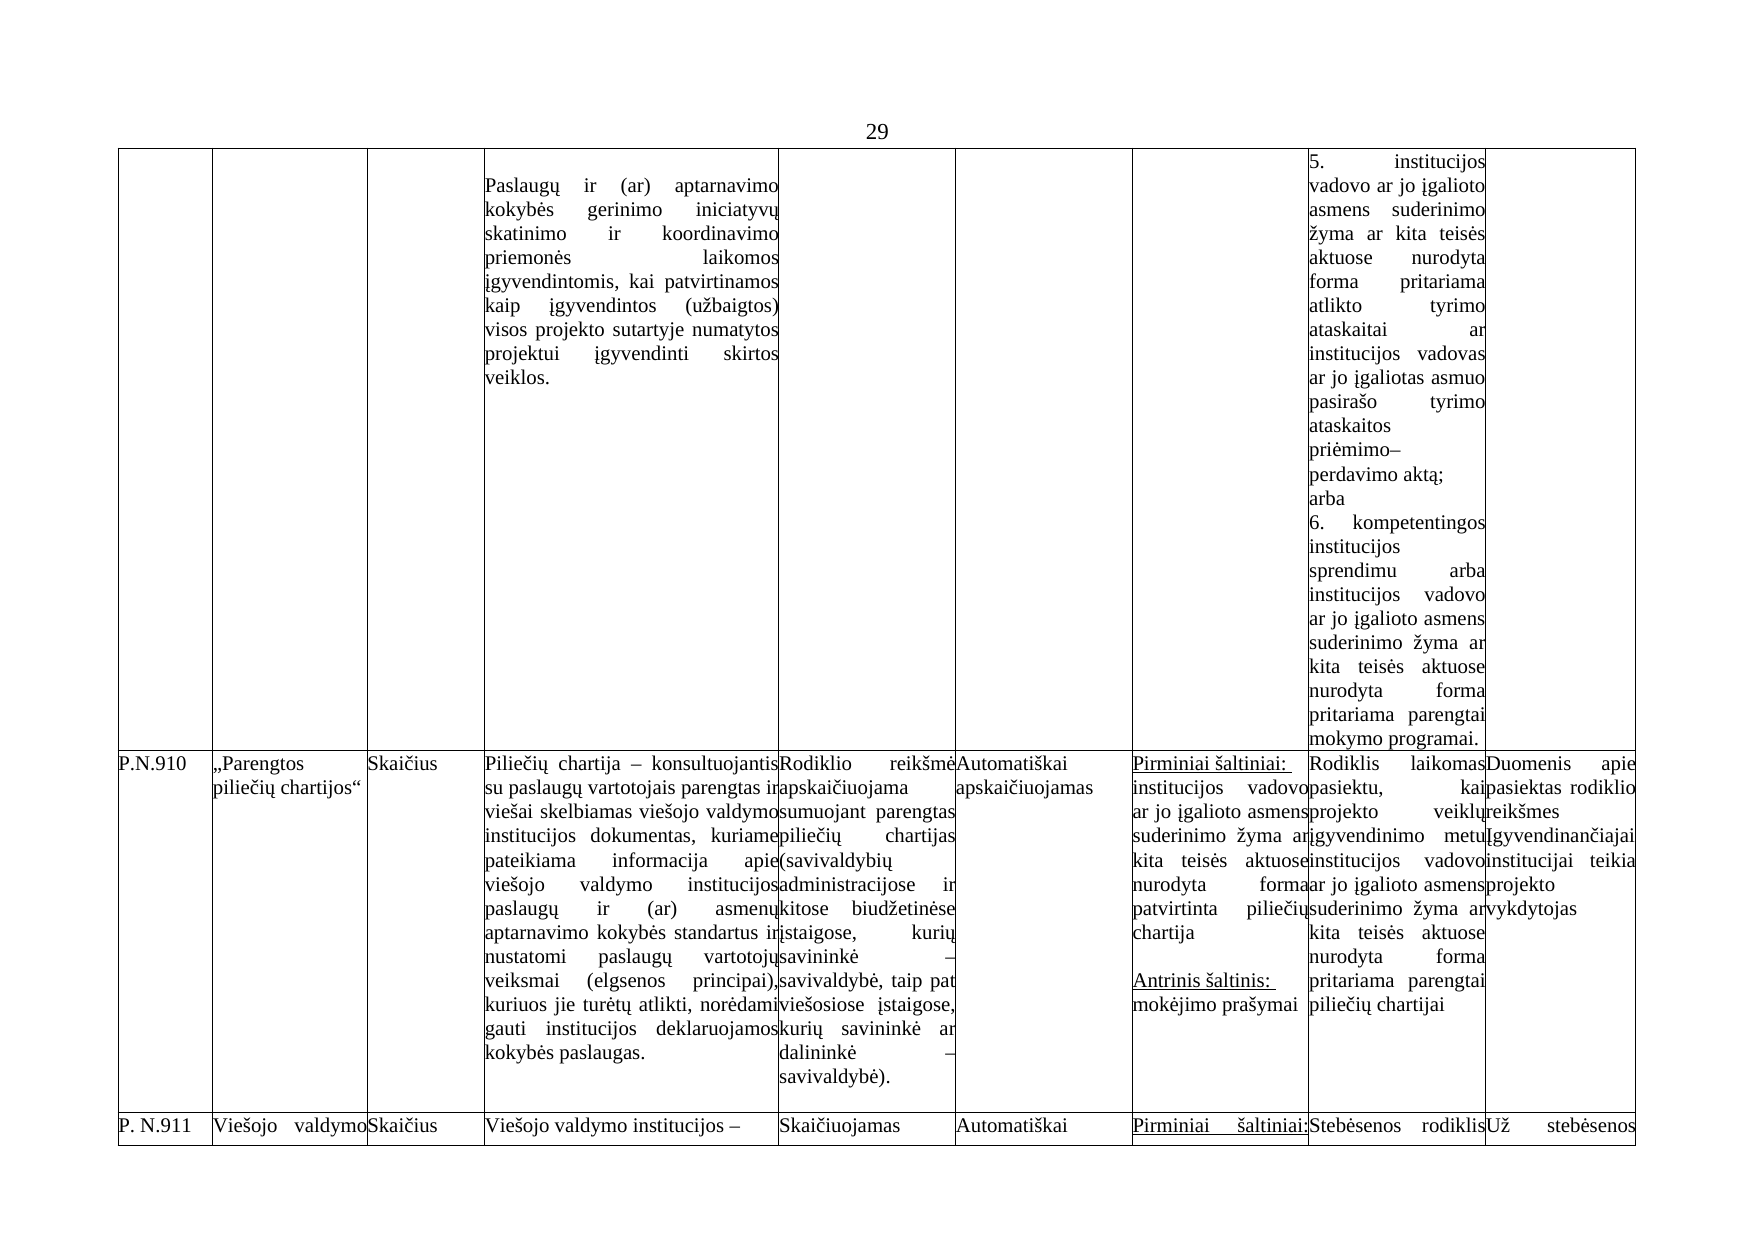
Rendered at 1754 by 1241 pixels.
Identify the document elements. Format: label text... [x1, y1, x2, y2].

table_cell Piliečių chartija – konsultuojantis su paslaugų vartotojais parengtas ir viešai skelbiamas viešojo valdymo institucijos dokumentas, kuriame pateikiama informacija apie viešojo valdymo institucijos paslaugų ir (ar) asmenų aptarnavimo kokybės standartus ir nustatomi paslaugų vartotojų veiksmai (elgsenos principai), kuriuos jie turėtų atlikti, norėdami gauti institucijos deklaruojamos kokybės paslaugas. [485, 751, 778, 1112]
table_cell P.N.910 [119, 751, 212, 1112]
table_cell [1486, 149, 1635, 750]
table_cell [213, 149, 367, 750]
table_cell „Parengtos piliečių chartijos“ [213, 751, 367, 1112]
table_cell Rodiklis laikomas pasiektu, kai projekto veiklų įgyvendinimo metu institucijos vadovo ar jo įgalioto asmens suderinimo žyma ar kita teisės aktuose nurodyta forma pritariama parengtai piliečių chartijai [1309, 751, 1485, 1112]
table_cell Viešojo valdymo institucijos – [485, 1113, 778, 1145]
table_cell [779, 149, 955, 750]
table_cell Rodiklio reikšmė apskaičiuojama sumuojant parengtas piliečių chartijas (savivaldybių administracijose ir kitose biudžetinėse įstaigose, kurių savininkė – savivaldybė, taip pat viešosiose įstaigose, kurių savininkė ar dalininkė – savivaldybė). [779, 751, 955, 1112]
table_cell Pirminiai šaltiniai: institucijos vadovo ar jo įgalioto asmens suderinimo žyma ar kita teisės aktuose nurodyta forma patvirtinta piliečių chartija Antrinis šaltinis: mokėjimo prašymai [1133, 751, 1308, 1112]
table_cell Automatiškai apskaičiuojamas [956, 751, 1132, 1112]
table_cell P. N.911 [119, 1113, 212, 1145]
table_cell Už stebėsenos rodiklio pasiekimą ir duomenų apie pasiektą stebėsenos rodiklio reikšmę teikimą antriniuose šaltiniuose yra atsakingas projekto vykdytojas. [1486, 1113, 1635, 1145]
table_cell Skaičius [368, 751, 484, 1112]
table_cell [119, 149, 212, 750]
table_cell Automatiškai [956, 1113, 1132, 1145]
table_cell [368, 149, 484, 750]
table_cell Paslaugų ir (ar) aptarnavimo kokybės gerinimo iniciatyvų skatinimo ir koordinavimo priemonės laikomos įgyvendintomis, kai patvirtinamos kaip įgyvendintos (užbaigtos) visos projekto sutartyje numatytos projektui įgyvendinti skirtos veiklos. [485, 149, 778, 750]
table_cell [1133, 149, 1308, 750]
table_cell Duomenis apie pasiektas rodiklio reikšmes Įgyvendinančiajai institucijai teikia projekto vykdytojas [1486, 751, 1635, 1112]
table_cell Skaičius [368, 1113, 484, 1145]
table_cell [956, 149, 1132, 750]
table_cell Skaičiuojamas [779, 1113, 955, 1145]
table_cell 5. institucijos vadovo ar jo įgalioto asmens suderinimo žyma ar kita teisės aktuose nurodyta forma pritariama atlikto tyrimo ataskaitai ar institucijos vadovas ar jo įgaliotas asmuo pasirašo tyrimo ataskaitos priėmimo– perdavimo aktą; arba 6. kompetentingos institucijos sprendimu arba institucijos vadovo ar jo įgalioto asmens suderinimo žyma ar kita teisės aktuose nurodyta forma pritariama parengtai mokymo programai. [1309, 149, 1485, 750]
table_cell Viešojo valdymo institucijos, kurios pagal veiksmų programą ESF lėšomis įgyvendino projektus, skirtus tobulinti žmogiškųjų išteklių valdymą valstybinėje tarnyboje sisteminiu lygiu“ [213, 1113, 367, 1145]
